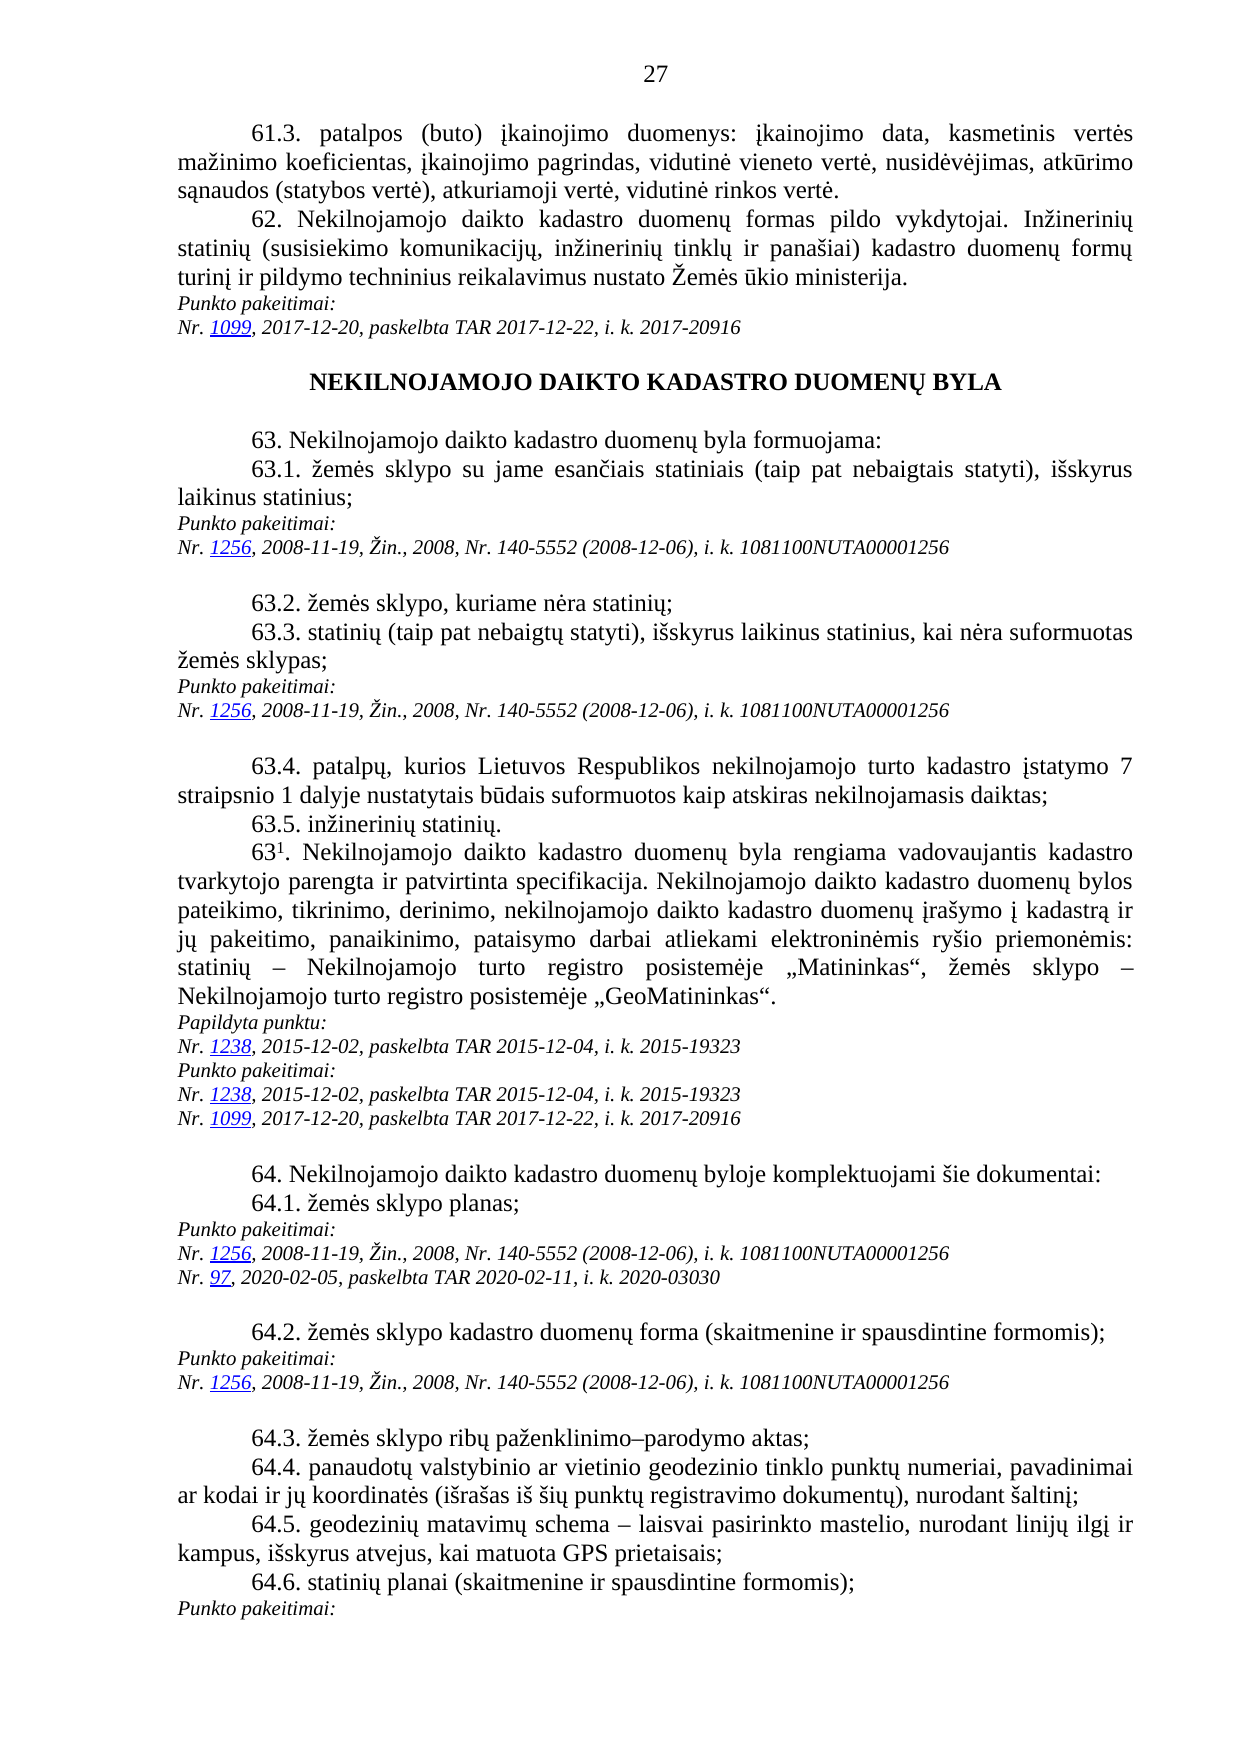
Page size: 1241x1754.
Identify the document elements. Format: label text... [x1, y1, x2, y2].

text 63.1. žemės sklypo su jame esančiais statiniais (taip pat nebaigtais statyti), išskyrus laikinus statinius; [177, 454, 1134, 511]
text 64.5. geodezinių matavimų schema – laisvai pasirinkto mastelio, nurodant linijų ilgį ir kampus, išskyrus atvejus, kai matuota GPS prietaisais; [177, 1509, 1134, 1567]
text Nr. 1099, 2017-12-20, paskelbta TAR 2017-12-22, i. k. 2017-20916 [177, 1106, 1134, 1130]
text 63.3. statinių (taip pat nebaigtų statyti), išskyrus laikinus statinius, kai nėra suformuotas žemės sklypas; [177, 617, 1134, 674]
text 631. Nekilnojamojo daikto kadastro duomenų byla rengiama vadovaujantis kadastro tvarkytojo parengta ir patvirtinta specifikacija. Nekilnojamojo daikto kadastro duomenų bylos pateikimo, tikrinimo, derinimo, nekilnojamojo daikto kadastro duomenų įrašymo į kadastrą ir jų pakeitimo, panaikinimo, pataisymo darbai atliekami elektroninėmis ryšio priemonėmis: statinių – Nekilnojamojo turto registro posistemėje „Matininkas“, žemės sklypo – Nekilnojamojo turto registro posistemėje „GeoMatininkas“. [177, 837, 1134, 1010]
text 63. Nekilnojamojo daikto kadastro duomenų byla formuojama: [177, 425, 1134, 454]
text Nr. 1238, 2015-12-02, paskelbta TAR 2015-12-04, i. k. 2015-19323 [177, 1082, 1134, 1106]
text Punkto pakeitimai: [177, 291, 1134, 315]
text Punkto pakeitimai: [177, 1596, 1134, 1620]
text 61.3. patalpos (buto) įkainojimo duomenys: įkainojimo data, kasmetinis vertės mažinimo koeficientas, įkainojimo pagrindas, vidutinė vieneto vertė, nusidėvėjimas, atkūrimo sąnaudos (statybos vertė), atkuriamoji vertė, vidutinė rinkos vertė. [177, 118, 1134, 204]
text Nr. 1099, 2017-12-20, paskelbta TAR 2017-12-22, i. k. 2017-20916 [177, 315, 1134, 339]
text Nr. 1238, 2015-12-02, paskelbta TAR 2015-12-04, i. k. 2015-19323 [177, 1034, 1134, 1058]
text Nr. 1256, 2008-11-19, Žin., 2008, Nr. 140-5552 (2008-12-06), i. k. 1081100NUTA00001256 [177, 1241, 1134, 1265]
text 63.2. žemės sklypo, kuriame nėra statinių; [177, 588, 1134, 617]
text Punkto pakeitimai: [177, 1346, 1134, 1370]
text Punkto pakeitimai: [177, 511, 1134, 535]
text 64.4. panaudotų valstybinio ar vietinio geodezinio tinklo punktų numeriai, pavadinimai ar kodai ir jų koordinatės (išrašas iš šių punktų registravimo dokumentų), nurodant šaltinį; [177, 1452, 1134, 1509]
text 64.2. žemės sklypo kadastro duomenų forma (skaitmenine ir spausdintine formomis); [177, 1317, 1134, 1346]
text Nr. 97, 2020-02-05, paskelbta TAR 2020-02-11, i. k. 2020-03030 [177, 1265, 1134, 1289]
text 64. Nekilnojamojo daikto kadastro duomenų byloje komplektuojami šie dokumentai: [177, 1159, 1134, 1188]
text 63.5. inžinerinių statinių. [177, 809, 1134, 837]
text Nekilnojamojo daikto kadastro duomenų byla [177, 367, 1134, 396]
text 63.4. patalpų, kurios Lietuvos Respublikos nekilnojamojo turto kadastro įstatymo 7 straipsnio 1 dalyje nustatytais būdais suformuotos kaip atskiras nekilnojamasis daiktas; [177, 751, 1134, 809]
text Nr. 1256, 2008-11-19, Žin., 2008, Nr. 140-5552 (2008-12-06), i. k. 1081100NUTA00001256 [177, 535, 1134, 559]
text Nr. 1256, 2008-11-19, Žin., 2008, Nr. 140-5552 (2008-12-06), i. k. 1081100NUTA00001256 [177, 698, 1134, 722]
text 64.6. statinių planai (skaitmenine ir spausdintine formomis); [177, 1567, 1134, 1596]
text Punkto pakeitimai: [177, 1058, 1134, 1082]
text 64.1. žemės sklypo planas; [177, 1188, 1134, 1217]
text Papildyta punktu: [177, 1010, 1134, 1034]
text Punkto pakeitimai: [177, 674, 1134, 698]
text Nr. 1256, 2008-11-19, Žin., 2008, Nr. 140-5552 (2008-12-06), i. k. 1081100NUTA00001256 [177, 1370, 1134, 1394]
text 62. Nekilnojamojo daikto kadastro duomenų formas pildo vykdytojai. Inžinerinių statinių (susisiekimo komunikacijų, inžinerinių tinklų ir panašiai) kadastro duomenų formų turinį ir pildymo techninius reikalavimus nustato Žemės ūkio ministerija. [177, 204, 1134, 291]
text 64.3. žemės sklypo ribų paženklinimo–parodymo aktas; [177, 1423, 1134, 1452]
text Punkto pakeitimai: [177, 1217, 1134, 1241]
